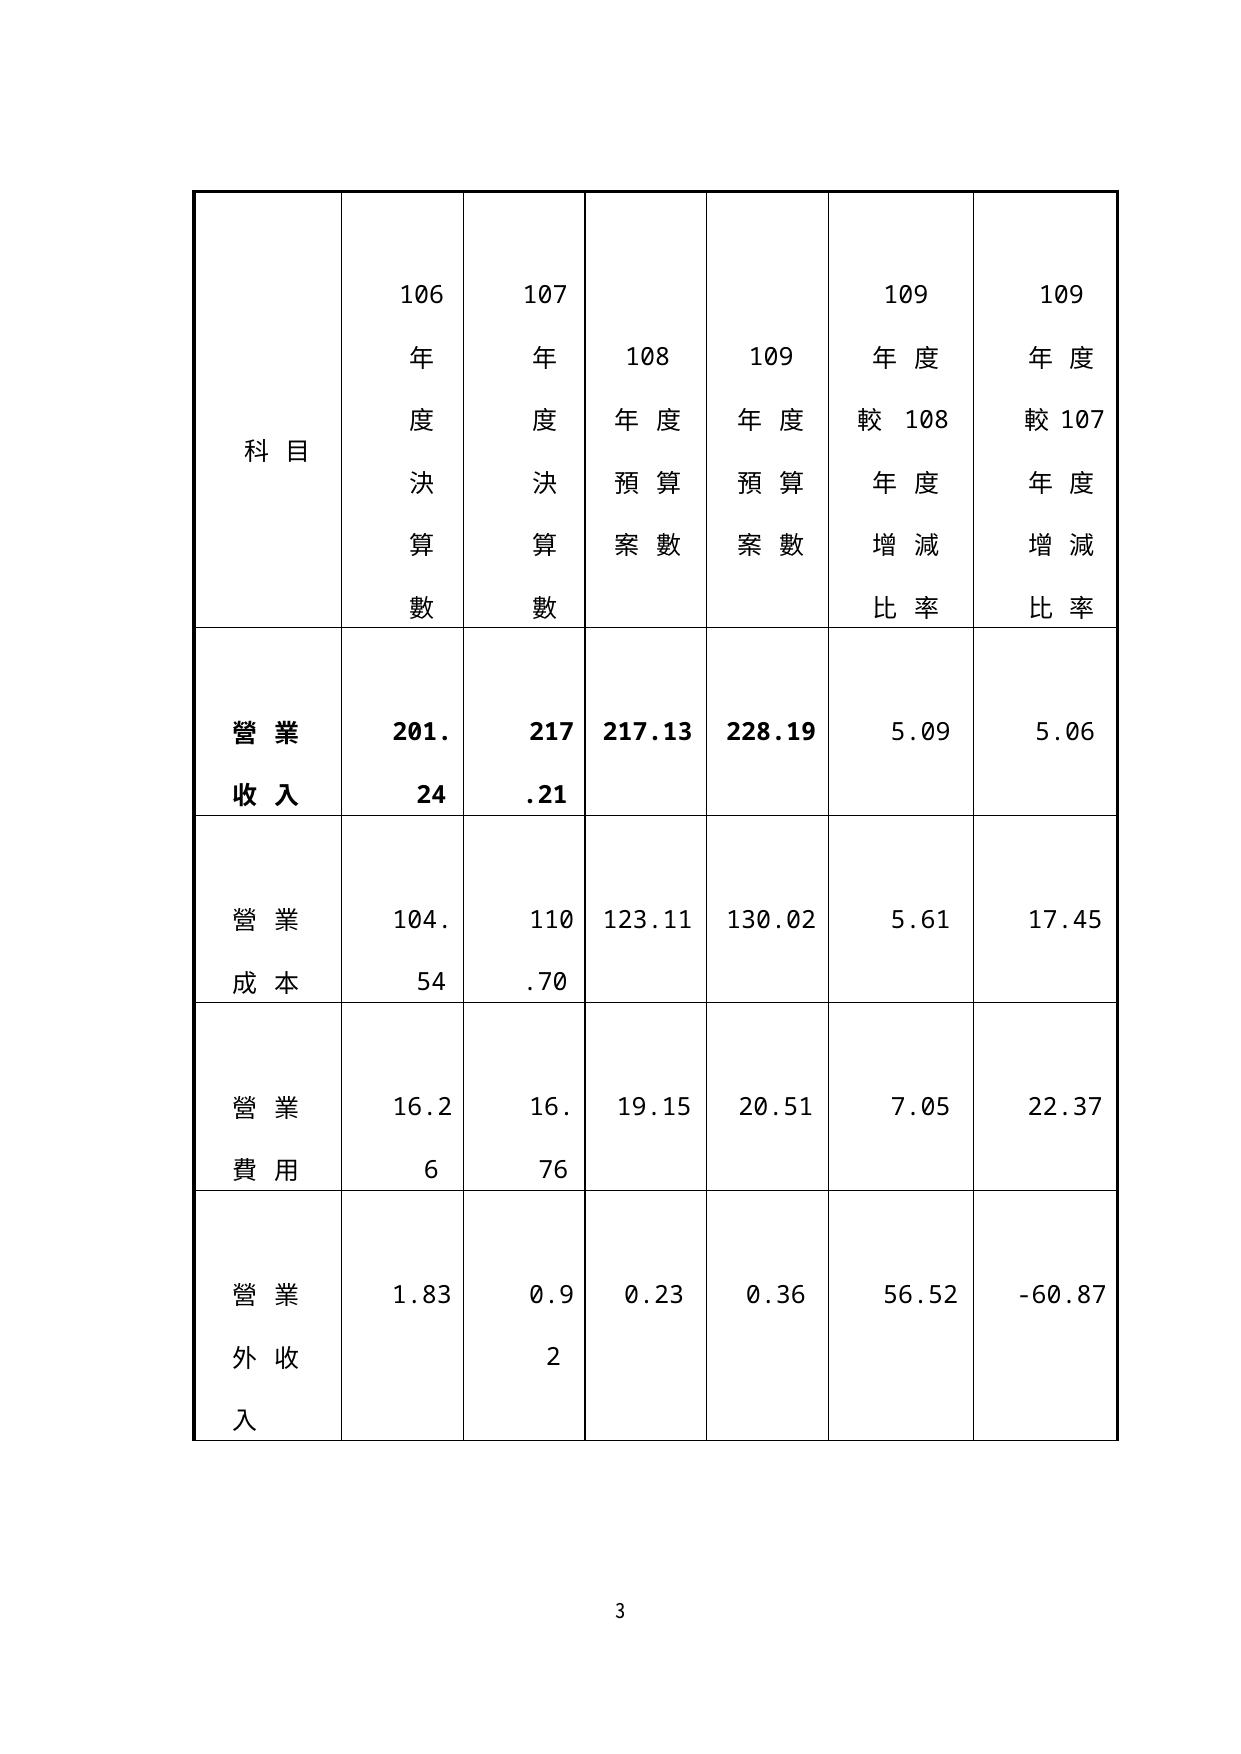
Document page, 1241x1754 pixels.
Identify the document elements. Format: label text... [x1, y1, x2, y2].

table_header 科目 [196, 193, 341, 627]
table_cell 201.24 [342, 628, 463, 814]
table_cell 0.23 [586, 1191, 706, 1439]
table_cell 56.52 [829, 1191, 973, 1439]
table_header 108年度預算案數 [586, 193, 706, 627]
table_cell 110.70 [464, 816, 584, 1002]
table_cell 22.37 [974, 1003, 1116, 1189]
table_cell 104.54 [342, 816, 463, 1002]
table_cell 130.02 [707, 816, 828, 1002]
table_cell 5.06 [974, 628, 1116, 814]
table_cell 5.09 [829, 628, 973, 814]
table_cell 16.76 [464, 1003, 584, 1189]
table_cell 123.11 [586, 816, 706, 1002]
table_cell 217.13 [586, 628, 706, 814]
table_header 106年度 決算數 [342, 193, 463, 627]
table_cell 營業外收入 [196, 1191, 341, 1439]
table_cell 營業費用 [196, 1003, 341, 1189]
table_cell 營業成本 [196, 816, 341, 1002]
table_header 109年度預算案數 [707, 193, 828, 627]
table_cell 0.92 [464, 1191, 584, 1439]
table_cell 7.05 [829, 1003, 973, 1189]
table_cell 19.15 [586, 1003, 706, 1189]
table_cell 20.51 [707, 1003, 828, 1189]
table_cell 228.19 [707, 628, 828, 814]
table_cell 0.36 [707, 1191, 828, 1439]
table_cell 17.45 [974, 816, 1116, 1002]
table_cell 217.21 [464, 628, 584, 814]
table_cell 16.26 [342, 1003, 463, 1189]
table_header 107年度 決算數 [464, 193, 584, 627]
table_header 109年度較107年度增減比率 [974, 193, 1116, 627]
table_header 109年度較108年度增減比率 [829, 193, 973, 627]
table_cell 5.61 [829, 816, 973, 1002]
table_cell 1.83 [342, 1191, 463, 1439]
table_cell 營業收入 [196, 628, 341, 814]
table_cell -60.87 [974, 1191, 1116, 1439]
